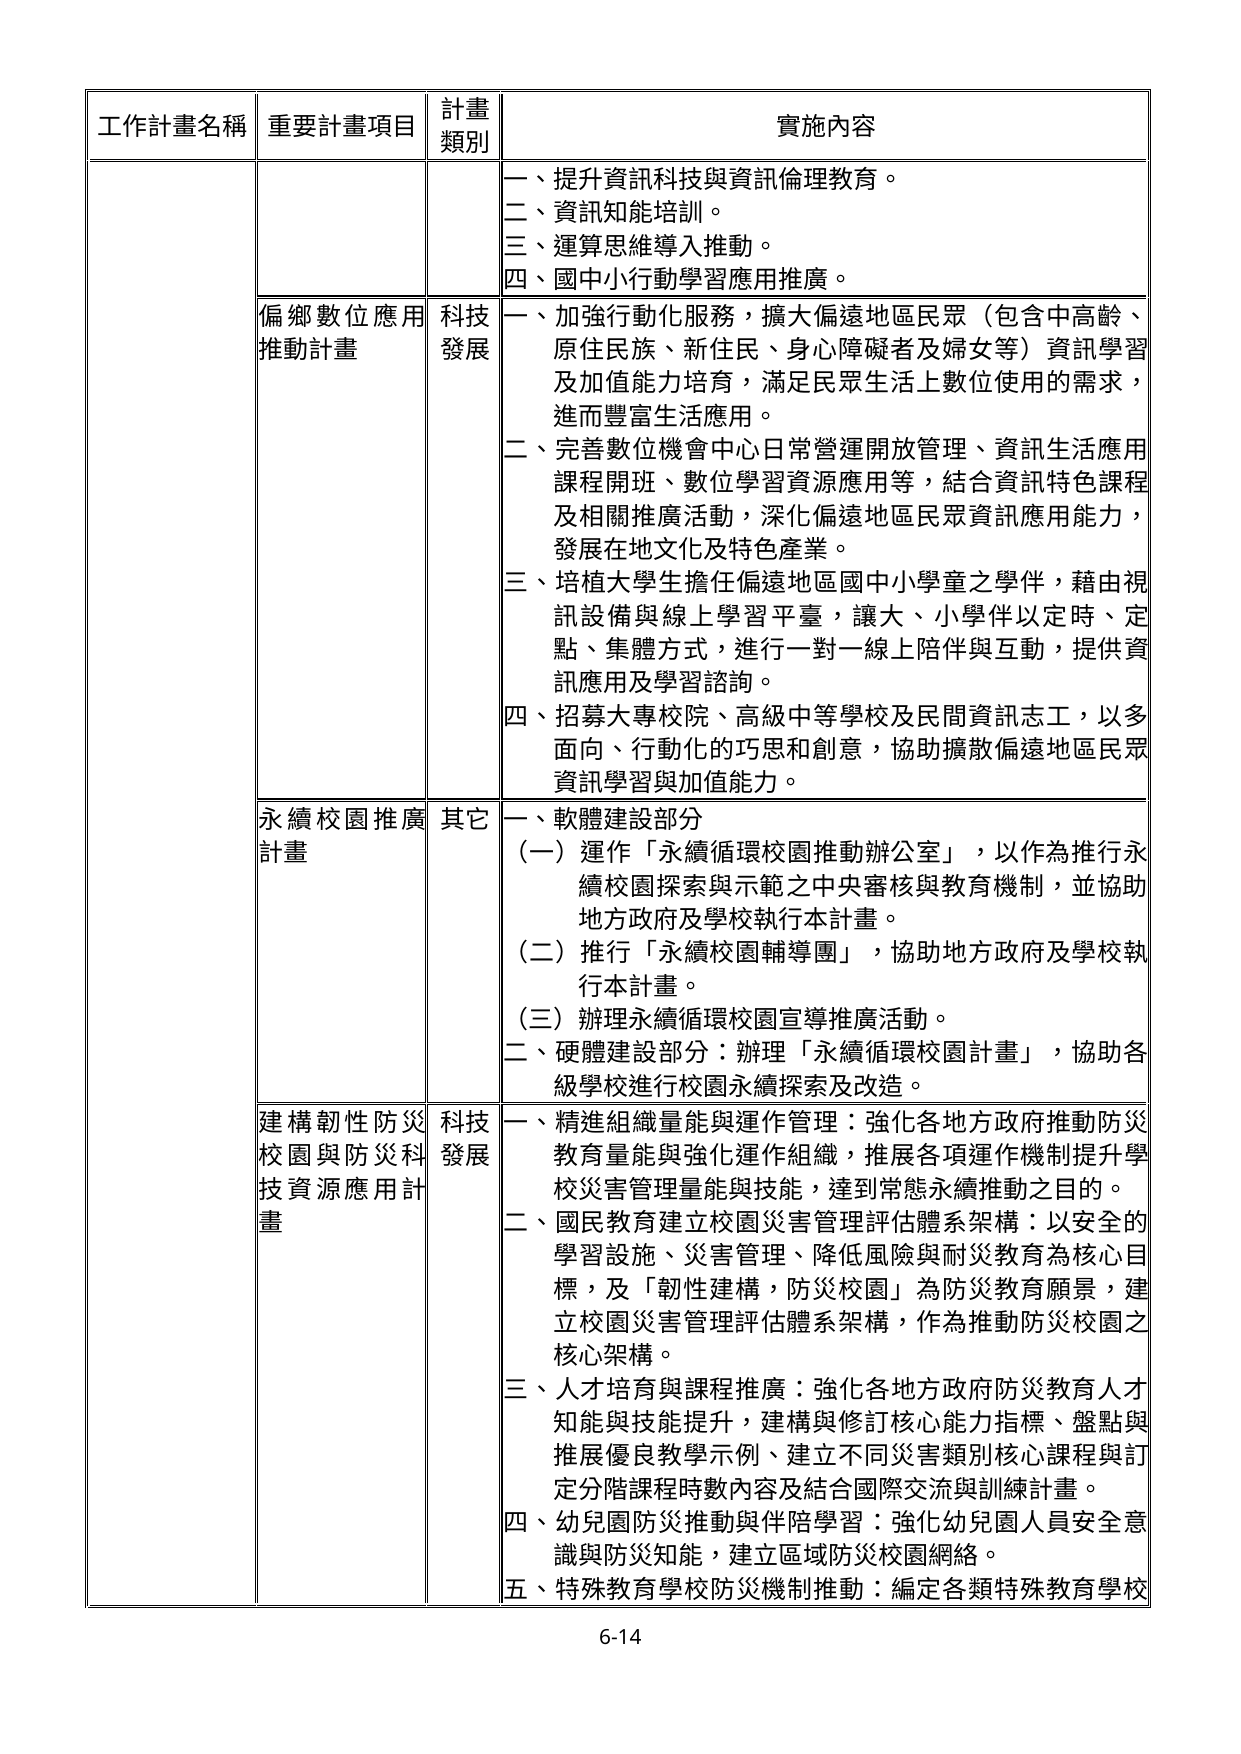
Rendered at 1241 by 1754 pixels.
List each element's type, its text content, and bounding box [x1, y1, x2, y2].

table_cell 一、提升資訊科技與資訊倫理教育。 二、資訊知能培訓。 三、運算思維導入推動。 四、國中小行動學習應用推廣。 [503, 159, 1148, 295]
table_cell [428, 162, 499, 295]
table_cell 建構韌性防災校園與防災科技資源應用計畫 [256, 1105, 427, 1605]
table_cell 一、加強行動化服務，擴大偏遠地區民眾（包含中高齡、原住民族、新住民、身心障礙者及婦女等）資訊學習及加值能力培育，滿足民眾生活上數位使用的需求，進而豐富生活應用。 二、完善數位機會中心日常營運開放管理、資訊生活應用課程開班、數位學習資源應用等，結合資訊特色課程及相關推廣活動，深化偏遠地區民眾資訊應用能力，發展在地文化及特色產業。 三、培植大學生擔任偏遠地區國中小學童之學伴，藉由視訊設備與線上學習平臺，讓大、小學伴以定時、定點、集體方式，進行一對一線上陪伴與互動，提供資訊應用及學習諮詢。 四、招募大專校院、高級中等學校及民間資訊志工，以多面向、行動化的巧思和創意，協助擴散偏遠地區民眾資訊學習與加值能力。 [503, 295, 1148, 798]
table_cell 一、精進組織量能與運作管理：強化各地方政府推動防災教育量能與強化運作組織，推展各項運作機制提升學校災害管理量能與技能，達到常態永續推動之目的。 二、國民教育建立校園災害管理評估體系架構：以安全的學習設施、災害管理、降低風險與耐災教育為核心目標，及「韌性建構，防災校園」為防災教育願景，建立校園災害管理評估體系架構，作為推動防災校園之核心架構。 三、人才培育與課程推廣：強化各地方政府防災教育人才知能與技能提升，建構與修訂核心能力指標、盤點與推展優良教學示例、建立不同災害類別核心課程與訂定分階課程時數內容及結合國際交流與訓練計畫。 四、幼兒園防災推動與伴陪學習：強化幼兒園人員安全意識與防災知能，建立區域防災校園網絡。 五、特殊教育學校防災機制推動：編定各類特殊教育學校 [501, 1102, 1149, 1605]
table_header 工作計畫名稱 [88, 92, 256, 158]
table_cell [258, 162, 425, 295]
table_cell 偏鄉數位應用推動計畫 [258, 299, 425, 798]
table_header 重要計畫項目 [256, 92, 427, 158]
table_cell 科技發展 [428, 299, 499, 798]
table_cell [88, 159, 256, 1605]
table_header 實施內容 [501, 92, 1148, 158]
table_cell 科技發展 [427, 1102, 501, 1605]
table_header 計畫類別 [427, 90, 501, 158]
table_cell 一、軟體建設部分 （一）運作「永續循環校園推動辦公室」，以作為推行永續校園探索與示範之中央審核與教育機制，並協助地方政府及學校執行本計畫。 （二）推行「永續校園輔導團」，協助地方政府及學校執行本計畫。 （三）辦理永續循環校園宣導推廣活動。 二、硬體建設部分：辦理「永續循環校園計畫」，協助各級學校進行校園永續探索及改造。 [503, 798, 1148, 1102]
table_cell 其它 [428, 802, 499, 1102]
table_cell 永續校園推廣計畫 [258, 802, 425, 1102]
